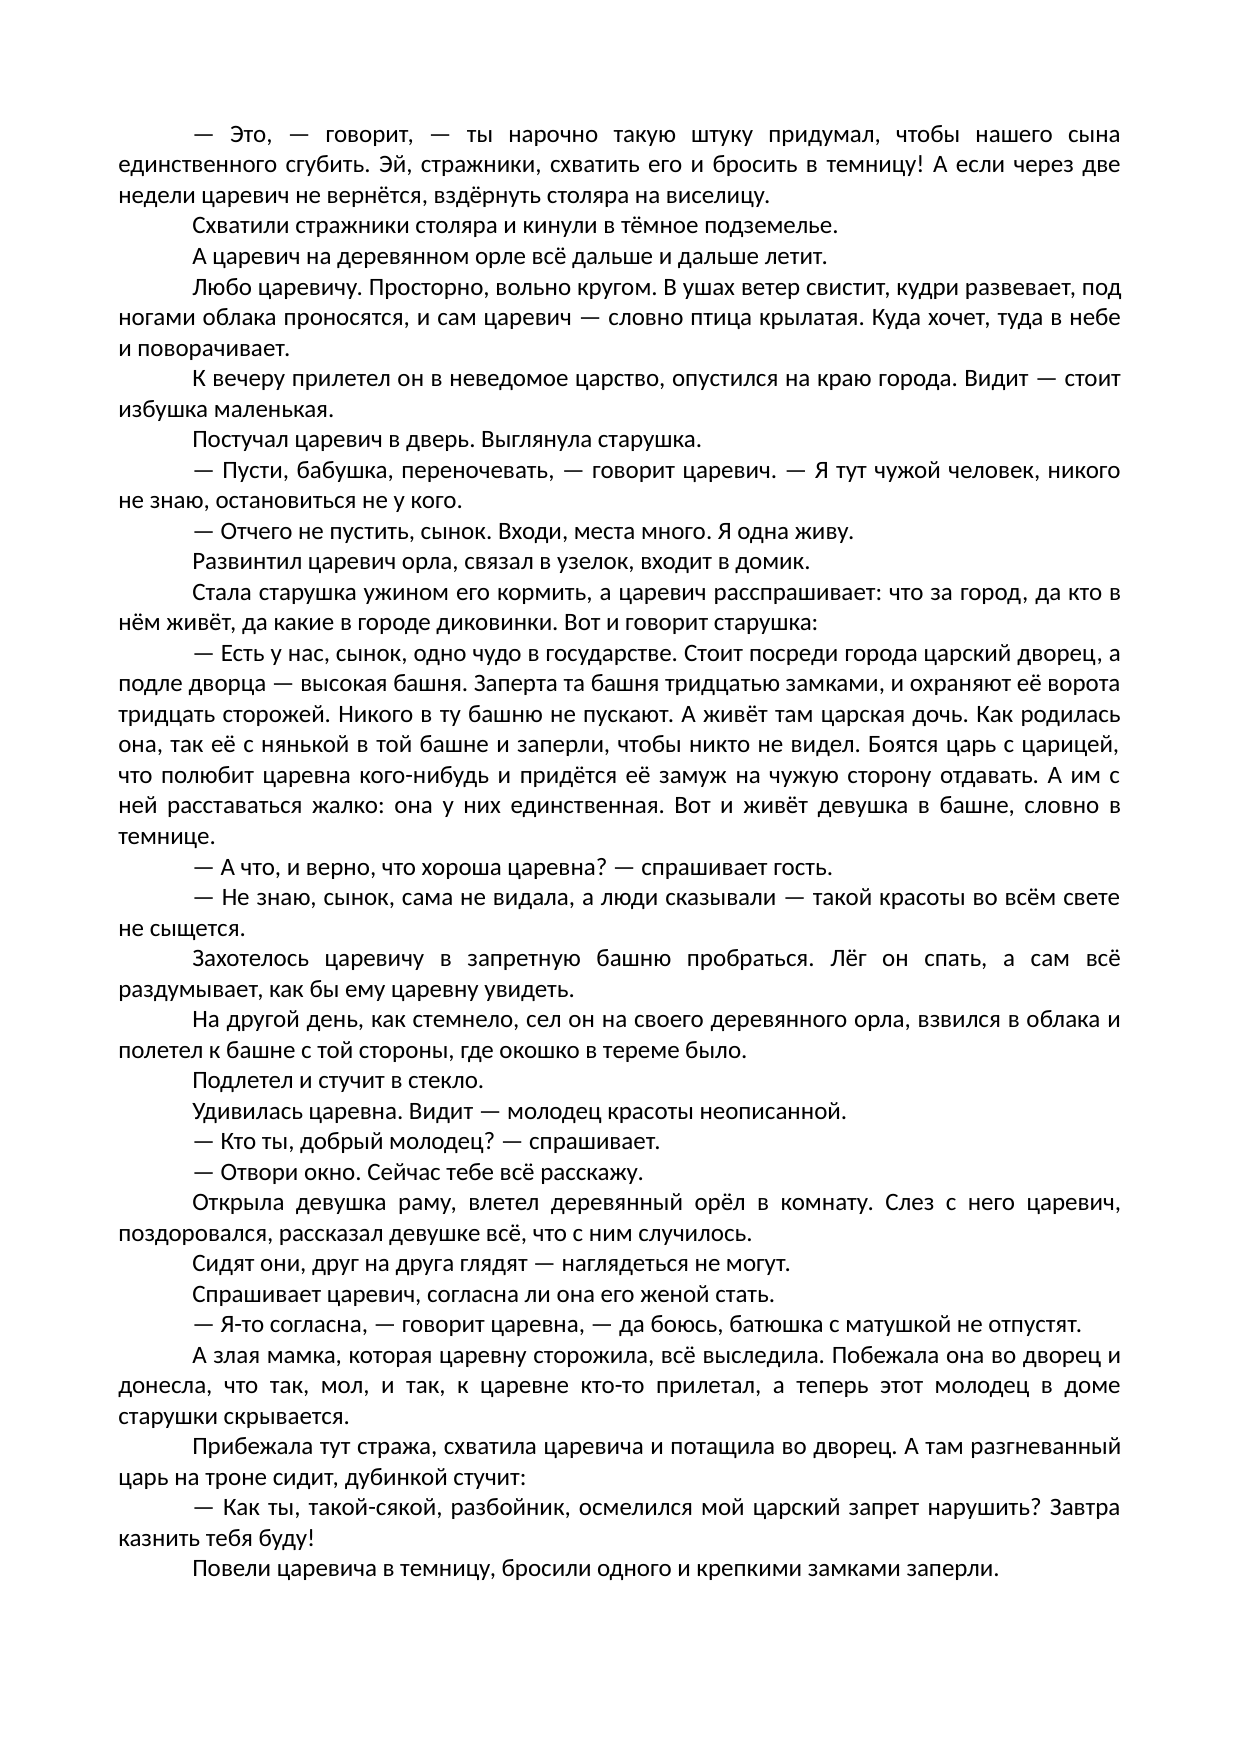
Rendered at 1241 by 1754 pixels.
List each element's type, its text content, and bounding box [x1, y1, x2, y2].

text — Кто ты, добрый молодец? — спрашивает. [118, 1125, 1122, 1156]
text — Не знаю, сынок, сама не видала, а люди сказывали — такой красоты во всём свете не сыщется. [118, 881, 1122, 942]
text — А что, и верно, что хороша царевна? — спрашивает гость. [118, 851, 1122, 881]
text Любо царевичу. Просторно, вольно кругом. В ушах ветер свистит, кудри развевает, под ногами облака проносятся, и сам царевич — словно птица крылатая. Куда хочет, туда в небе и поворачивает. [118, 271, 1122, 362]
text — Отвори окно. Сейчас тебе всё расскажу. [118, 1156, 1122, 1186]
text А злая мамка, которая царевну сторожила, всё выследила. Побежала она во дворец и донесла, что так, мол, и так, к царевне кто-то прилетал, а теперь этот молодец в доме старушки скрывается. [118, 1339, 1122, 1431]
text Повели царевича в темницу, бросили одного и крепкими замками заперли. [118, 1553, 1122, 1583]
text — Есть у нас, сынок, одно чудо в государстве. Стоит посреди города царский дворец, а подле дворца — высокая башня. Заперта та башня тридцатью замками, и охраняют её ворота тридцать сторожей. Никого в ту башню не пускают. А живёт там царская дочь. Как родилась она, так её с нянькой в той башне и заперли, чтобы никто не видел. Боятся царь с царицей, что полюбит царевна кого-нибудь и придётся её замуж на чужую сторону отдавать. А им с ней расставаться жалко: она у них единственная. Вот и живёт девушка в башне, словно в темнице. [118, 637, 1122, 851]
text Стала старушка ужином его кормить, а царевич расспрашивает: что за город, да кто в нём живёт, да какие в городе диковинки. Вот и говорит старушка: [118, 576, 1122, 637]
text — Отчего не пустить, сынок. Входи, места много. Я одна живу. [118, 515, 1122, 545]
text Удивилась царевна. Видит — молодец красоты неописанной. [118, 1095, 1122, 1125]
text Схватили стражники столяра и кинули в тёмное подземелье. [118, 210, 1122, 240]
text Прибежала тут стража, схватила царевича и потащила во дворец. А там разгневанный царь на троне сидит, дубинкой стучит: [118, 1431, 1122, 1492]
text — Я-то согласна, — говорит царевна, — да боюсь, батюшка с матушкой не отпустят. [118, 1308, 1122, 1339]
text К вечеру прилетел он в неведомое царство, опустился на краю города. Видит — стоит избушка маленькая. [118, 362, 1122, 423]
text Подлетел и стучит в стекло. [118, 1064, 1122, 1095]
text Спрашивает царевич, согласна ли она его женой стать. [118, 1278, 1122, 1308]
text Открыла девушка раму, влетел деревянный орёл в комнату. Слез с него царевич, поздоровался, рассказал девушке всё, что с ним случилось. [118, 1186, 1122, 1247]
text — Пусти, бабушка, переночевать, — говорит царевич. — Я тут чужой человек, никого не знаю, остановиться не у кого. [118, 454, 1122, 515]
text Развинтил царевич орла, связал в узелок, входит в домик. [118, 545, 1122, 576]
text А царевич на деревянном орле всё дальше и дальше летит. [118, 240, 1122, 271]
text Захотелось царевичу в запретную башню пробраться. Лёг он спать, а сам всё раздумывает, как бы ему царевну увидеть. [118, 942, 1122, 1003]
text Сидят они, друг на друга глядят — наглядеться не могут. [118, 1247, 1122, 1278]
text — Как ты, такой-сякой, разбойник, осмелился мой царский запрет нарушить? Завтра казнить тебя буду! [118, 1492, 1122, 1553]
text Постучал царевич в дверь. Выглянула старушка. [118, 423, 1122, 454]
text На другой день, как стемнело, сел он на своего деревянного орла, взвился в облака и полетел к башне с той стороны, где окошко в тереме было. [118, 1003, 1122, 1064]
text — Это, — говорит, — ты нарочно такую штуку придумал, чтобы нашего сына единственного сгубить. Эй, стражники, схватить его и бросить в темницу! А если через две недели царевич не вернётся, вздёрнуть столяра на виселицу. [118, 118, 1122, 210]
